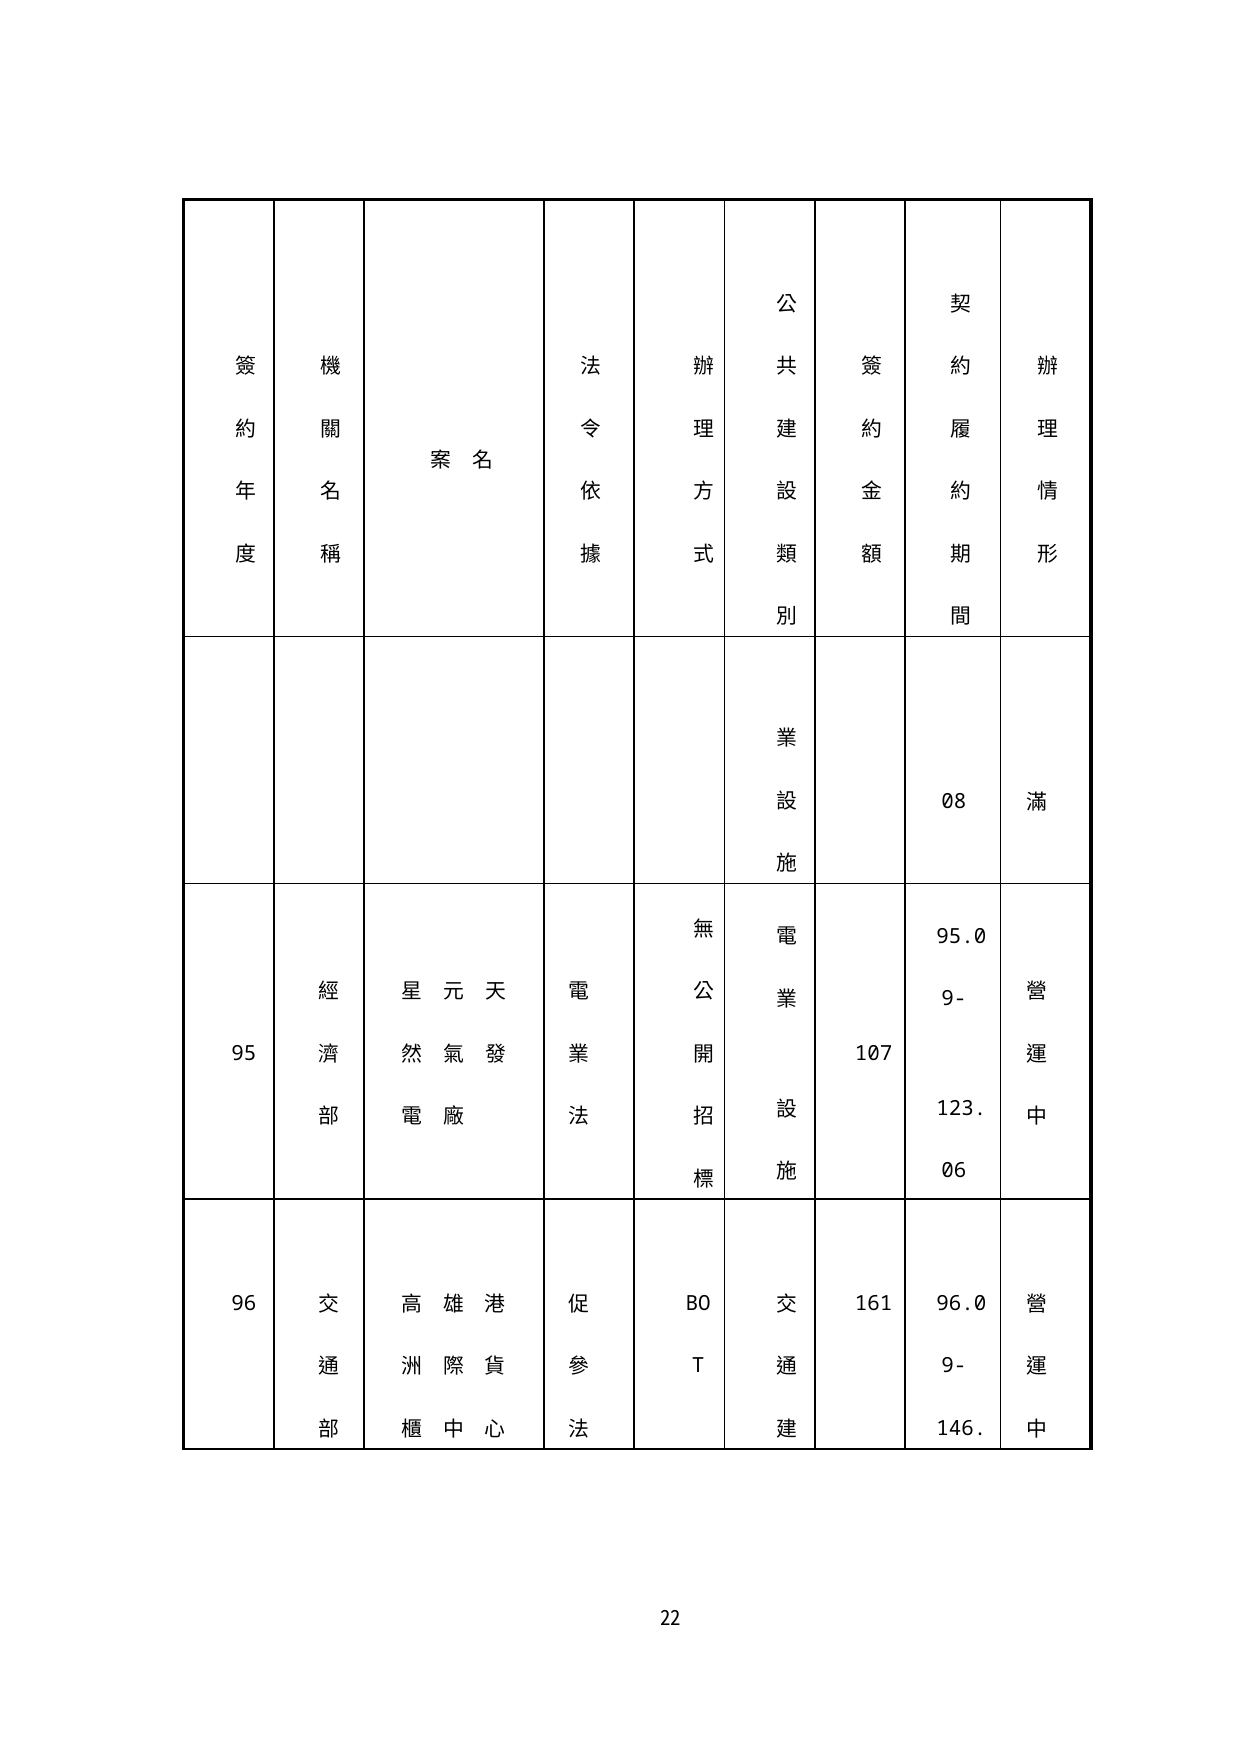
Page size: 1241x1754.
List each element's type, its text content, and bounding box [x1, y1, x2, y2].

table_cell 促參法 [545, 1200, 633, 1448]
table_cell 星元天然氣發電廠 [365, 884, 543, 1198]
table_cell 營運中 [1001, 884, 1089, 1198]
table_cell [185, 637, 273, 882]
table_cell 滿 [1001, 637, 1089, 882]
table_header 辦理 方式 [635, 201, 724, 636]
table_header 簽約 年度 [185, 201, 273, 636]
table_cell 高雄港洲際貨櫃中心 [365, 1200, 543, 1448]
table_cell 08 [906, 637, 1000, 882]
table_cell 經濟部 [275, 884, 363, 1198]
table_cell BOT [635, 1200, 724, 1448]
table_header 辦理 情形 [1001, 201, 1089, 636]
table_cell 交通 建 [725, 1200, 814, 1448]
table_header 法令 依據 [545, 201, 633, 636]
table_cell 161 [816, 1200, 904, 1448]
table_cell 業設施 [725, 637, 814, 882]
table_cell [365, 637, 543, 882]
table_cell 電業法 [545, 884, 633, 1198]
table_header 公共建設類別 [725, 201, 814, 636]
table_header 案名 [365, 201, 543, 636]
table_cell [545, 637, 633, 882]
table_cell 95.09- 123.06 [906, 884, 1000, 1198]
table_header 簽約 金額 [816, 201, 904, 636]
table_cell 96 [185, 1200, 273, 1448]
table_cell [275, 637, 363, 882]
table_cell 交通部 [275, 1200, 363, 1448]
table_cell [816, 637, 904, 882]
table_header 機關 名稱 [275, 201, 363, 636]
table_cell [635, 637, 724, 882]
table_header 契約履約期間 [906, 201, 1000, 636]
table_cell 電業 設施 [725, 884, 814, 1198]
table_cell 營運中 [1001, 1200, 1089, 1448]
table_cell 無公開招標 [635, 884, 724, 1198]
table_cell 96.09- 146. [906, 1200, 1000, 1448]
table_cell 107 [816, 884, 904, 1198]
table_cell 95 [185, 884, 273, 1198]
